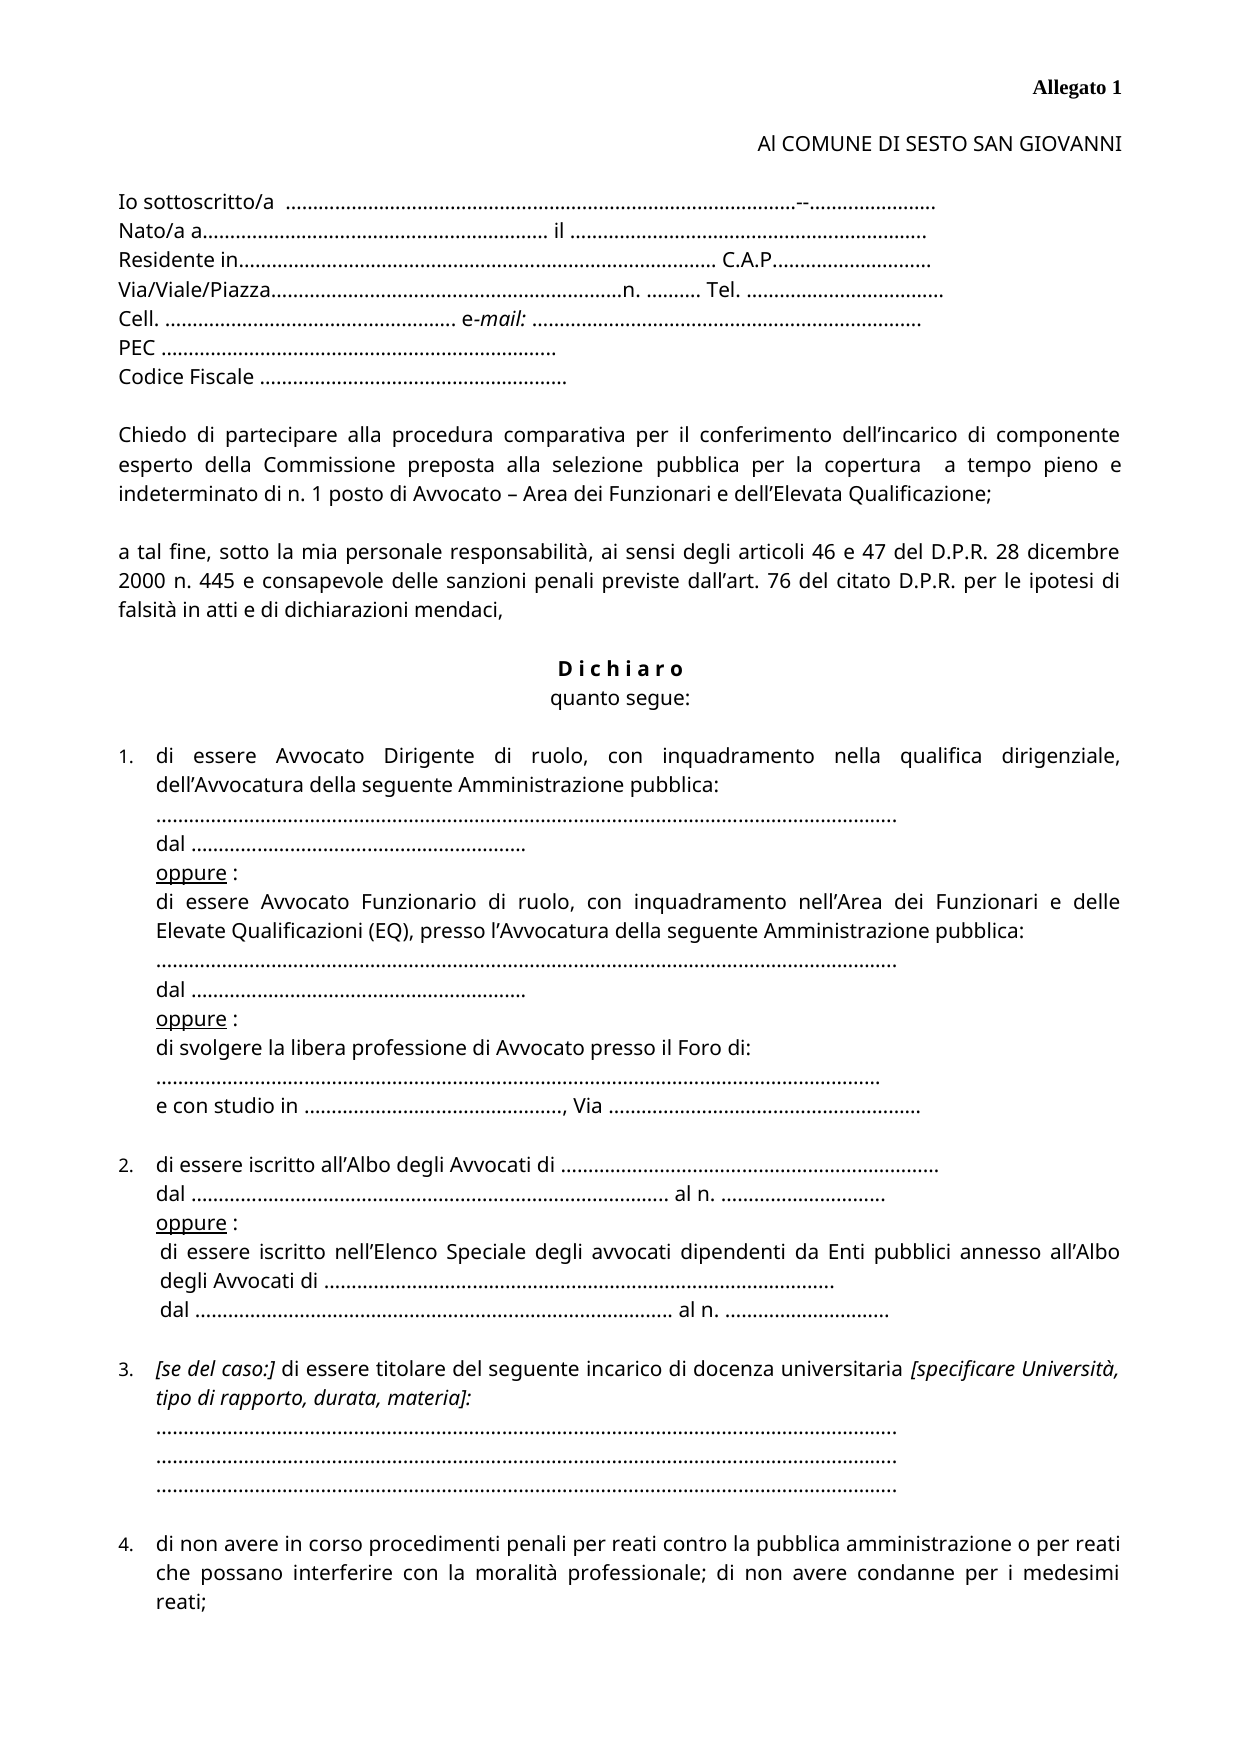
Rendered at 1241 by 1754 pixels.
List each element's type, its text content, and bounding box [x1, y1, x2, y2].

text Cell. ……………..………………..……………. e-mail: …………………………………………….………………. [118, 303, 1122, 332]
text Io sottoscritto/a …………………………………………………………………………………--….…..………….. [118, 187, 1122, 216]
list ………………………………………………………………….………………………………………………….. [118, 1412, 1122, 1441]
text di essere iscritto nell’Elenco Speciale degli avvocati dipendenti da Enti pubblici annesso all’Albo degli Avvocati di ………………………………………………………………………………... [159, 1237, 1122, 1295]
text Nato/a a……………………………………………………… il ……………………………………………………….. [118, 216, 1122, 245]
text PEC ……………………………………………………………... [118, 332, 1122, 362]
text …………………………………………………………………………………………………………………… [156, 1062, 1122, 1091]
text dal …………………………...………………………. [156, 974, 1122, 1003]
text D i c h i a r o [118, 653, 1122, 682]
text Residente in……………………………………………………………………...…… C.A.P..……………………… [118, 245, 1122, 274]
text e con studio in ……………………………………….., Via ………………………………………………… [156, 1091, 1122, 1120]
text quanto segue: [118, 682, 1122, 712]
list ………………………………………………………………….………………………………………………….. [118, 1441, 1122, 1470]
list ………………………………………………………………….………………………………………………….. [118, 945, 1122, 974]
list ………………………………………………………………….………………………………………………….. [118, 799, 1122, 828]
list [se del caso:] di essere titolare del seguente incarico di docenza universitaria [specificare Università, tipo di rapporto, durata, materia]: [118, 1353, 1122, 1412]
list dal ………………………………………………….……………………….. al n. ………………………... [118, 1178, 1122, 1207]
text Via/Viale/Piazza………………………………………………….……n. ………. Tel. ……………………………… [118, 274, 1122, 303]
list di essere iscritto all’Albo degli Avvocati di …………………………………………………………… [118, 1149, 1122, 1178]
text oppure : [156, 857, 1122, 887]
list ………………………………………………………………….………………………………………………….. [118, 1470, 1122, 1499]
text di svolgere la libera professione di Avvocato presso il Foro di: [156, 1032, 1122, 1062]
list di non avere in corso procedimenti penali per reati contro la pubblica amministrazione o per reati che possano interferire con la moralità professionale; di non avere condanne per i medesimi reati; [118, 1528, 1122, 1616]
text Chiedo di partecipare alla procedura comparativa per il conferimento dell’incarico di componente esperto della Commissione preposta alla selezione pubblica per la copertura a tempo pieno e indeterminato di n. 1 posto di Avvocato – Area dei Funzionari e dell’Elevata Qualificazione; [118, 420, 1122, 507]
text Codice Fiscale …………………..…………………………… [118, 362, 1122, 391]
text a tal fine, sotto la mia personale responsabilità, ai sensi degli articoli 46 e 47 del D.P.R. 28 dicembre 2000 n. 445 e consapevole delle sanzioni penali previste dall’art. 76 del citato D.P.R. per le ipotesi di falsità in atti e di dichiarazioni mendaci, [118, 537, 1122, 624]
text oppure : [156, 1003, 1122, 1032]
list di essere Avvocato Dirigente di ruolo, con inquadramento nella qualifica dirigenziale, dell’Avvocatura della seguente Amministrazione pubblica: [118, 741, 1122, 799]
text oppure : [156, 1207, 1122, 1237]
text dal ………………………………………………….……………………….. al n. ………………………... [159, 1295, 1122, 1324]
list dal …………………………...………………………. [118, 828, 1122, 857]
text Al COMUNE DI SESTO SAN GIOVANNI [118, 128, 1122, 157]
text di essere Avvocato Funzionario di ruolo, con inquadramento nell’Area dei Funzionari e delle Elevate Qualificazioni (EQ), presso l’Avvocatura della seguente Amministrazione pubblica: [156, 887, 1122, 945]
